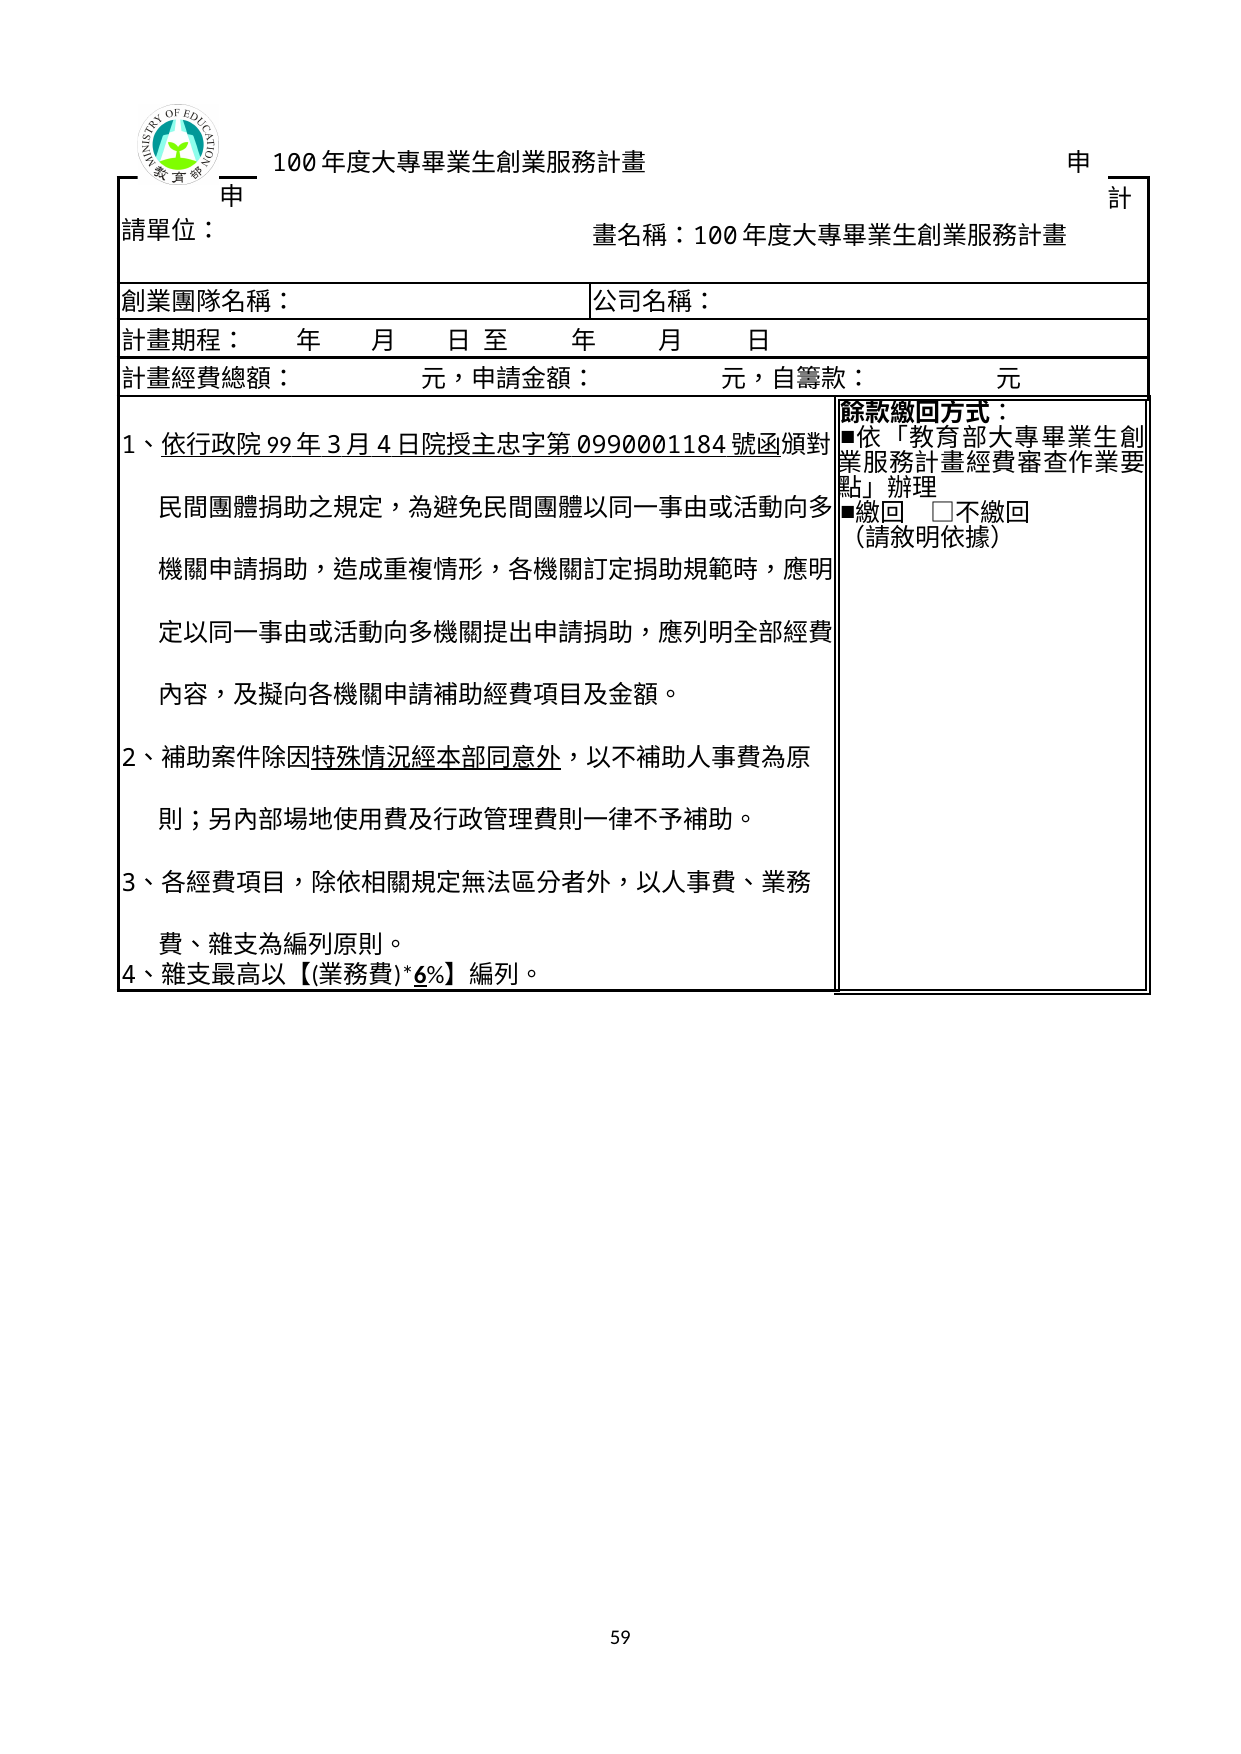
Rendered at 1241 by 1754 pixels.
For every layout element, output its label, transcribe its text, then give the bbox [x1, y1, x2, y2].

table_header 計畫名稱：100年度大專畢業生創業服務計畫 [590, 179, 1147, 282]
table_header 申請單位： [120, 179, 590, 282]
table_cell 公司名稱： [591, 284, 1147, 318]
table_cell 創業團隊名稱： [120, 284, 589, 318]
table_cell 餘款繳回方式： ■依「教育部大專畢業生創業服務計畫經費審查作業要點」辦理 ■繳回 □不繳回 （請敘明依據） [840, 401, 1145, 988]
table_cell 1、依行政院99年3月4日院授主忠字第0990001184號函頒對民間團體捐助之規定，為避免民間團體以同一事由或活動向多機關申請捐助，造成重複情形，各機關訂定捐助規範時，應明定以同一事由或活動向多機關提出申請捐助，應列明全部經費內容，及擬向各機關申請補助經費項目及金額。 2、補助案件除因特殊情況經本部同意外，以不補助人事費為原則；另內部場地使用費及行政管理費則一律不予補助。 3、各經費項目，除依相關規定無法區分者外，以人事費、業務費、雜支為編列原則。 4、雜支最高以【(業務費)*6%】編列。 [120, 397, 834, 988]
table_cell 計畫經費總額： 元，申請金額： 元，自籌款： 元 [120, 359, 1147, 395]
table_cell 計畫期程： 年 月 日 至 年 月 日 [120, 320, 1147, 356]
